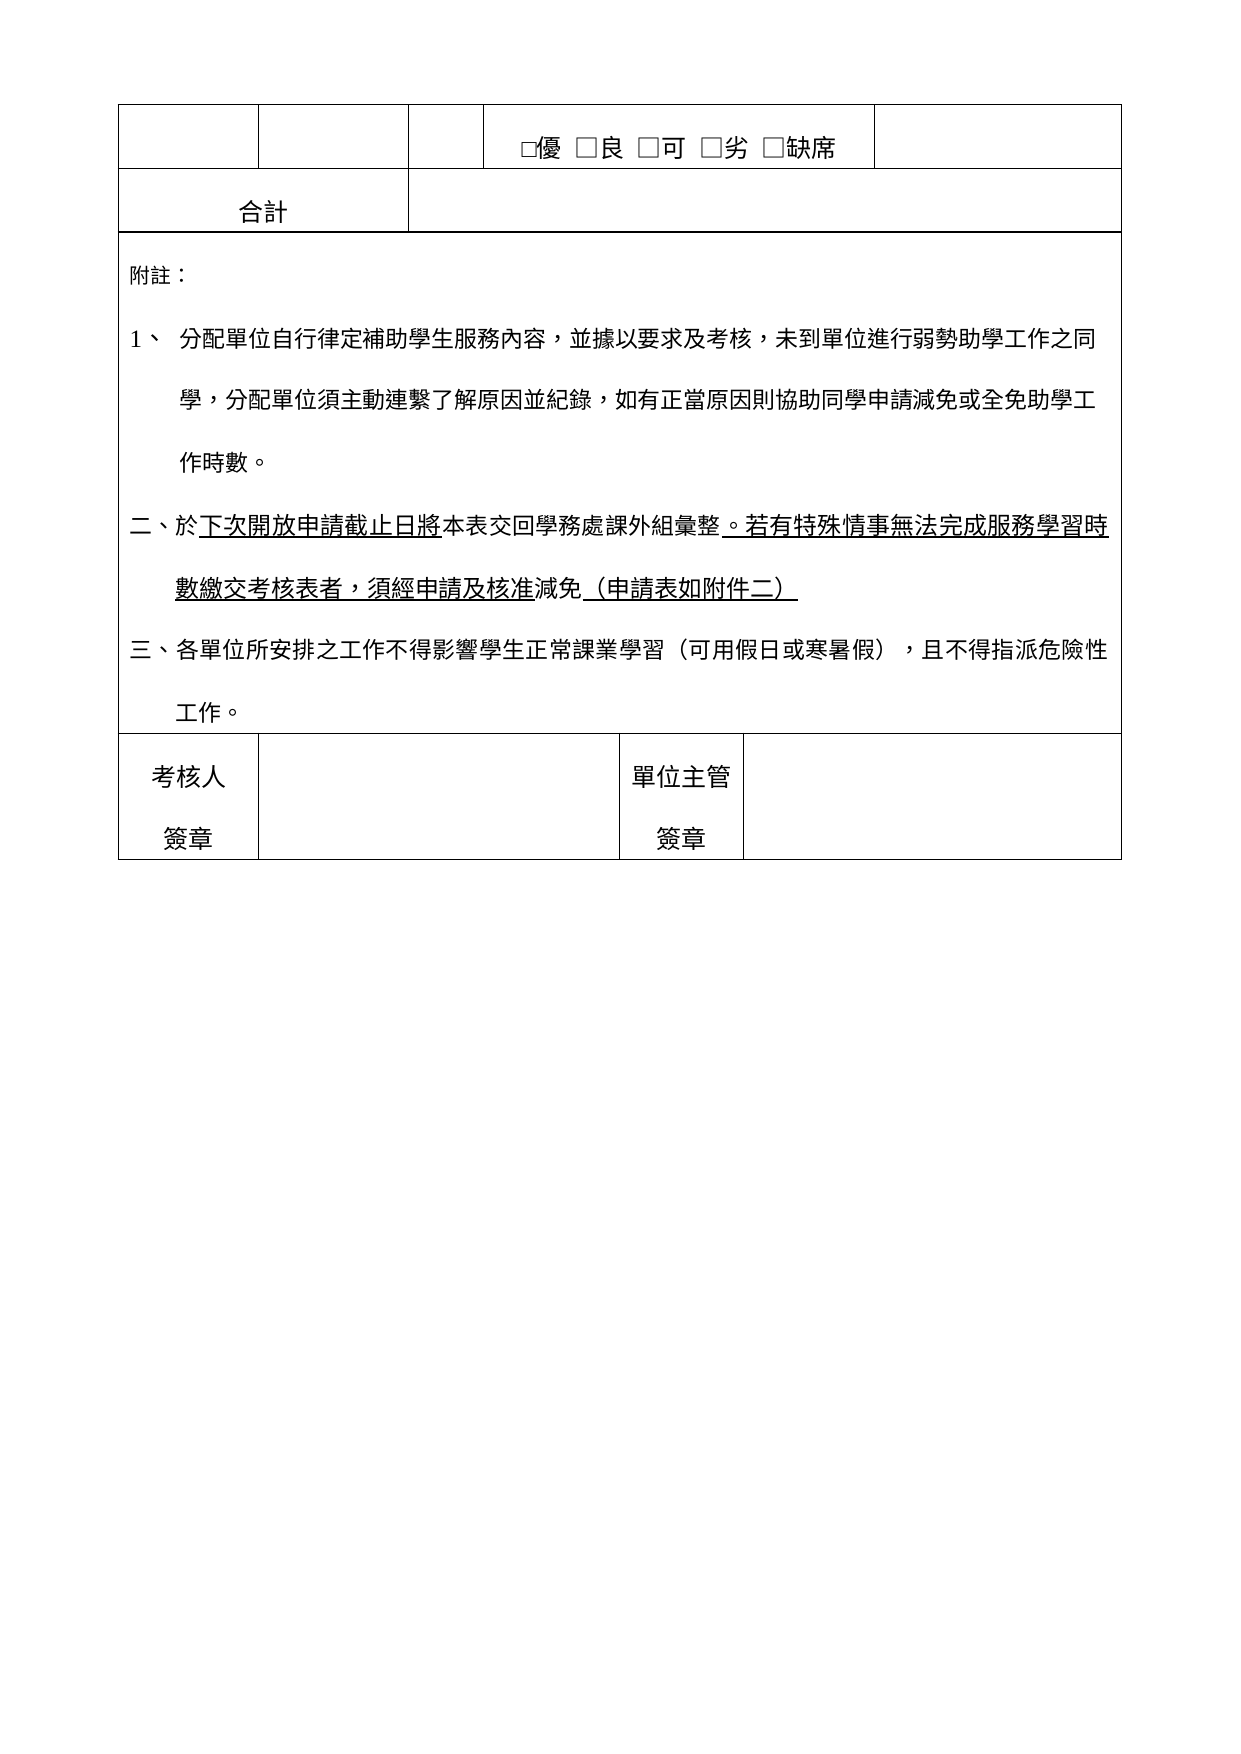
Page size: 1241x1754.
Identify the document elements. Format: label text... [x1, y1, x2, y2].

table_cell 考核人 簽章 [119, 734, 258, 858]
table_cell [409, 105, 483, 168]
table_cell [119, 105, 258, 168]
table_cell 合計 [119, 169, 408, 231]
table_cell 單位主管 簽章 [620, 734, 743, 858]
table_cell [259, 105, 408, 168]
table_cell [409, 169, 1121, 231]
table_cell [259, 734, 619, 858]
table_cell [744, 734, 1121, 858]
table_cell □優 □良 □可 □劣 □缺席 [484, 105, 874, 168]
table_cell [875, 105, 1121, 168]
table_cell 附註： 分配單位自行律定補助學生服務內容，並據以要求及考核，未到單位進行弱勢助學工作之同學，分配單位須主動連繫了解原因並紀錄，如有正當原因則協助同學申請減免或全免助學工作時數。 二、於下次開放申請截止日將本表交回學務處課外組彙整。若有特殊情事無法完成服務學習時數繳交考核表者，須經申請及核准減免（申請表如附件二） 三、各單位所安排之工作不得影響學生正常課業學習（可用假日或寒暑假），且不得指派危險性工作。 [119, 233, 1121, 732]
